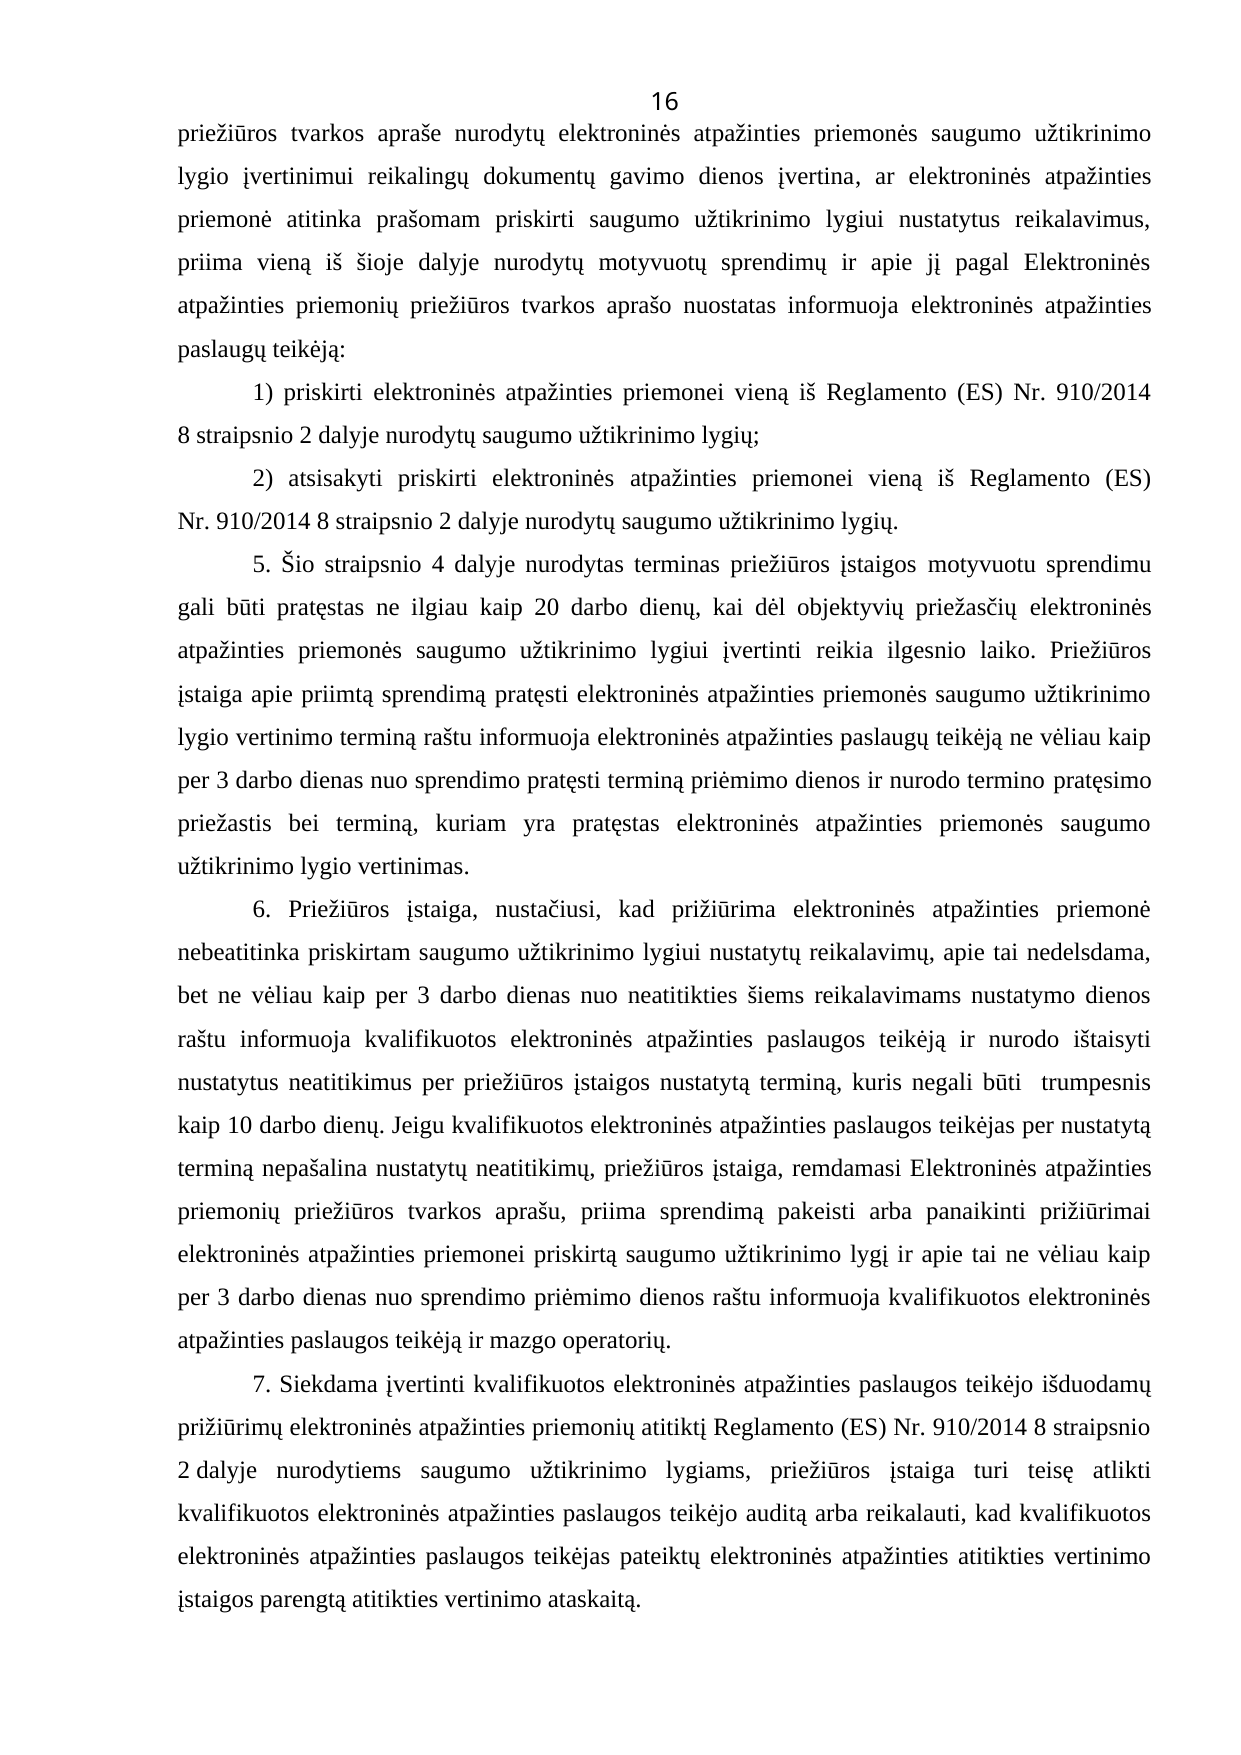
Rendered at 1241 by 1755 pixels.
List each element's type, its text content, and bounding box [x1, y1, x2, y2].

text 6. Priežiūros įstaiga, nustačiusi, kad prižiūrima elektroninės atpažinties priemonė nebeatitinka priskirtam saugumo užtikrinimo lygiui nustatytų reikalavimų, apie tai nedelsdama, bet ne vėliau kaip per 3 darbo dienas nuo neatitikties šiems reikalavimams nustatymo dienos raštu informuoja kvalifikuotos elektroninės atpažinties paslaugos teikėją ir nurodo ištaisyti nustatytus neatitikimus per priežiūros įstaigos nustatytą terminą, kuris negali būti trumpesnis kaip 10 darbo dienų. Jeigu kvalifikuotos elektroninės atpažinties paslaugos teikėjas per nustatytą terminą nepašalina nustatytų neatitikimų, priežiūros įstaiga, remdamasi Elektroninės atpažinties priemonių priežiūros tvarkos aprašu, priima sprendimą pakeisti arba panaikinti prižiūrimai elektroninės atpažinties priemonei priskirtą saugumo užtikrinimo lygį ir apie tai ne vėliau kaip per 3 darbo dienas nuo sprendimo priėmimo dienos raštu informuoja kvalifikuotos elektroninės atpažinties paslaugos teikėją ir mazgo operatorių. [177, 894, 1152, 1354]
text 2) atsisakyti priskirti elektroninės atpažinties priemonei vieną iš Reglamento (ES) Nr. 910/2014 8 straipsnio 2 dalyje nurodytų saugumo užtikrinimo lygių. [177, 463, 1152, 535]
text 1) priskirti elektroninės atpažinties priemonei vieną iš Reglamento (ES) Nr. 910/2014 8 straipsnio 2 dalyje nurodytų saugumo užtikrinimo lygių; [177, 377, 1152, 449]
text priežiūros tvarkos apraše nurodytų elektroninės atpažinties priemonės saugumo užtikrinimo lygio įvertinimui reikalingų dokumentų gavimo dienos įvertina, ar elektroninės atpažinties priemonė atitinka prašomam priskirti saugumo užtikrinimo lygiui nustatytus reikalavimus, priima vieną iš šioje dalyje nurodytų motyvuotų sprendimų ir apie jį pagal Elektroninės atpažinties priemonių priežiūros tvarkos aprašo nuostatas informuoja elektroninės atpažinties paslaugų teikėją: [177, 118, 1152, 362]
text 5. Šio straipsnio 4 dalyje nurodytas terminas priežiūros įstaigos motyvuotu sprendimu gali būti pratęstas ne ilgiau kaip 20 darbo dienų, kai dėl objektyvių priežasčių elektroninės atpažinties priemonės saugumo užtikrinimo lygiui įvertinti reikia ilgesnio laiko. Priežiūros įstaiga apie priimtą sprendimą pratęsti elektroninės atpažinties priemonės saugumo užtikrinimo lygio vertinimo terminą raštu informuoja elektroninės atpažinties paslaugų teikėją ne vėliau kaip per 3 darbo dienas nuo sprendimo pratęsti terminą priėmimo dienos ir nurodo termino pratęsimo priežastis bei terminą, kuriam yra pratęstas elektroninės atpažinties priemonės saugumo užtikrinimo lygio vertinimas. [177, 549, 1152, 880]
text 7. Siekdama įvertinti kvalifikuotos elektroninės atpažinties paslaugos teikėjo išduodamų prižiūrimų elektroninės atpažinties priemonių atitiktį Reglamento (ES) Nr. 910/2014 8 straipsnio 2 dalyje nurodytiems saugumo užtikrinimo lygiams, priežiūros įstaiga turi teisę atlikti kvalifikuotos elektroninės atpažinties paslaugos teikėjo auditą arba reikalauti, kad kvalifikuotos elektroninės atpažinties paslaugos teikėjas pateiktų elektroninės atpažinties atitikties vertinimo įstaigos parengtą atitikties vertinimo ataskaitą. [177, 1369, 1152, 1613]
